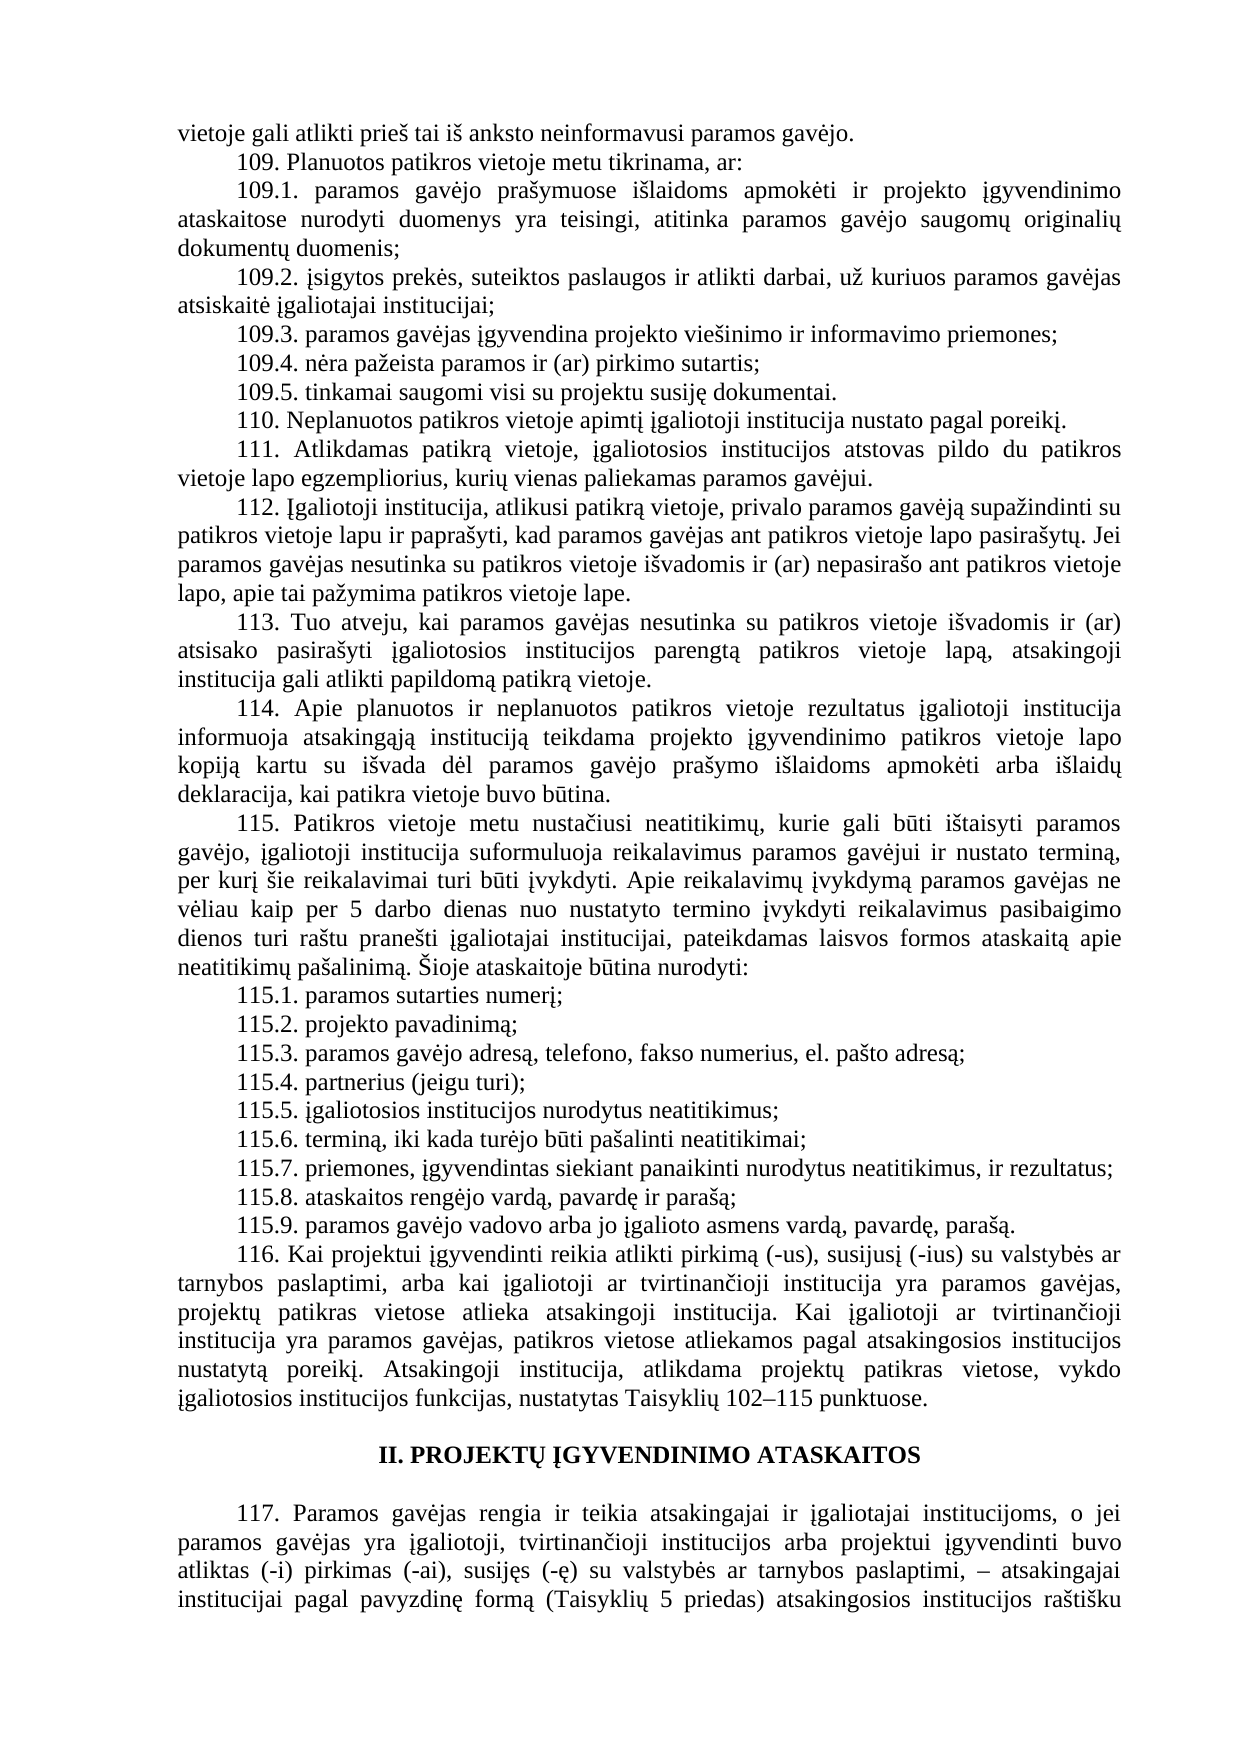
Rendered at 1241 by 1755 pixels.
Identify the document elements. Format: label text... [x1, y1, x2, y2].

text 115.9. paramos gavėjo vadovo arba jo įgalioto asmens vardą, pavardę, parašą. [177, 1211, 1122, 1239]
text 115.5. įgaliotosios institucijos nurodytus neatitikimus; [177, 1096, 1122, 1124]
text 112. Įgaliotoji institucija, atlikusi patikrą vietoje, privalo paramos gavėją supažindinti su patikros vietoje lapu ir paprašyti, kad paramos gavėjas ant patikros vietoje lapo pasirašytų. Jei paramos gavėjas nesutinka su patikros vietoje išvadomis ir (ar) nepasirašo ant patikros vietoje lapo, apie tai pažymima patikros vietoje lape. [177, 492, 1122, 607]
text 116. Kai projektui įgyvendinti reikia atlikti pirkimą (-us), susijusį (-ius) su valstybės ar tarnybos paslaptimi, arba kai įgaliotoji ar tvirtinančioji institucija yra paramos gavėjas, projektų patikras vietose atlieka atsakingoji institucija. Kai įgaliotoji ar tvirtinančioji institucija yra paramos gavėjas, patikros vietose atliekamos pagal atsakingosios institucijos nustatytą poreikį. Atsakingoji institucija, atlikdama projektų patikras vietose, vykdo įgaliotosios institucijos funkcijas, nustatytas Taisyklių 102–115 punktuose. [177, 1239, 1122, 1412]
text 111. Atlikdamas patikrą vietoje, įgaliotosios institucijos atstovas pildo du patikros vietoje lapo egzempliorius, kurių vienas paliekamas paramos gavėjui. [177, 434, 1122, 492]
text 109.5. tinkamai saugomi visi su projektu susiję dokumentai. [177, 377, 1122, 406]
text 113. Tuo atveju, kai paramos gavėjas nesutinka su patikros vietoje išvadomis ir (ar) atsisako pasirašyti įgaliotosios institucijos parengtą patikros vietoje lapą, atsakingoji institucija gali atlikti papildomą patikrą vietoje. [177, 607, 1122, 693]
text 115.1. paramos sutarties numerį; [177, 981, 1122, 1009]
text 115.4. partnerius (jeigu turi); [177, 1067, 1122, 1096]
text 115.2. projekto pavadinimą; [177, 1009, 1122, 1038]
text vietoje gali atlikti prieš tai iš anksto neinformavusi paramos gavėjo. [177, 118, 1122, 147]
text 110. Neplanuotos patikros vietoje apimtį įgaliotoji institucija nustato pagal poreikį. [177, 406, 1122, 434]
text 115.6. terminą, iki kada turėjo būti pašalinti neatitikimai; [177, 1124, 1122, 1153]
text 109.4. nėra pažeista paramos ir (ar) pirkimo sutartis; [177, 348, 1122, 377]
text 109.1. paramos gavėjo prašymuose išlaidoms apmokėti ir projekto įgyvendinimo ataskaitose nurodyti duomenys yra teisingi, atitinka paramos gavėjo saugomų originalių dokumentų duomenis; [177, 176, 1122, 262]
text 117. Paramos gavėjas rengia ir teikia atsakingajai ir įgaliotajai institucijoms, o jei paramos gavėjas yra įgaliotoji, tvirtinančioji institucijos arba projektui įgyvendinti buvo atliktas (-i) pirkimas (-ai), susijęs (-ę) su valstybės ar tarnybos paslaptimi, – atsakingajai institucijai pagal pavyzdinę formą (Taisyklių 5 priedas) atsakingosios institucijos raštišku [177, 1498, 1122, 1613]
text 109.3. paramos gavėjas įgyvendina projekto viešinimo ir informavimo priemones; [177, 319, 1122, 348]
text 115.7. priemones, įgyvendintas siekiant panaikinti nurodytus neatitikimus, ir rezultatus; [177, 1153, 1122, 1182]
text 114. Apie planuotos ir neplanuotos patikros vietoje rezultatus įgaliotoji institucija informuoja atsakingąją instituciją teikdama projekto įgyvendinimo patikros vietoje lapo kopiją kartu su išvada dėl paramos gavėjo prašymo išlaidoms apmokėti arba išlaidų deklaracija, kai patikra vietoje buvo būtina. [177, 693, 1122, 808]
text II. PROJEKTŲ ĮGYVENDINIMO ATASKAITOS [177, 1441, 1122, 1469]
text 115.8. ataskaitos rengėjo vardą, pavardę ir parašą; [177, 1182, 1122, 1211]
text 109. Planuotos patikros vietoje metu tikrinama, ar: [177, 147, 1122, 176]
text 109.2. įsigytos prekės, suteiktos paslaugos ir atlikti darbai, už kuriuos paramos gavėjas atsiskaitė įgaliotajai institucijai; [177, 262, 1122, 319]
text 115. Patikros vietoje metu nustačiusi neatitikimų, kurie gali būti ištaisyti paramos gavėjo, įgaliotoji institucija suformuluoja reikalavimus paramos gavėjui ir nustato terminą, per kurį šie reikalavimai turi būti įvykdyti. Apie reikalavimų įvykdymą paramos gavėjas ne vėliau kaip per 5 darbo dienas nuo nustatyto termino įvykdyti reikalavimus pasibaigimo dienos turi raštu pranešti įgaliotajai institucijai, pateikdamas laisvos formos ataskaitą apie neatitikimų pašalinimą. Šioje ataskaitoje būtina nurodyti: [177, 808, 1122, 981]
text 115.3. paramos gavėjo adresą, telefono, fakso numerius, el. pašto adresą; [177, 1038, 1122, 1067]
